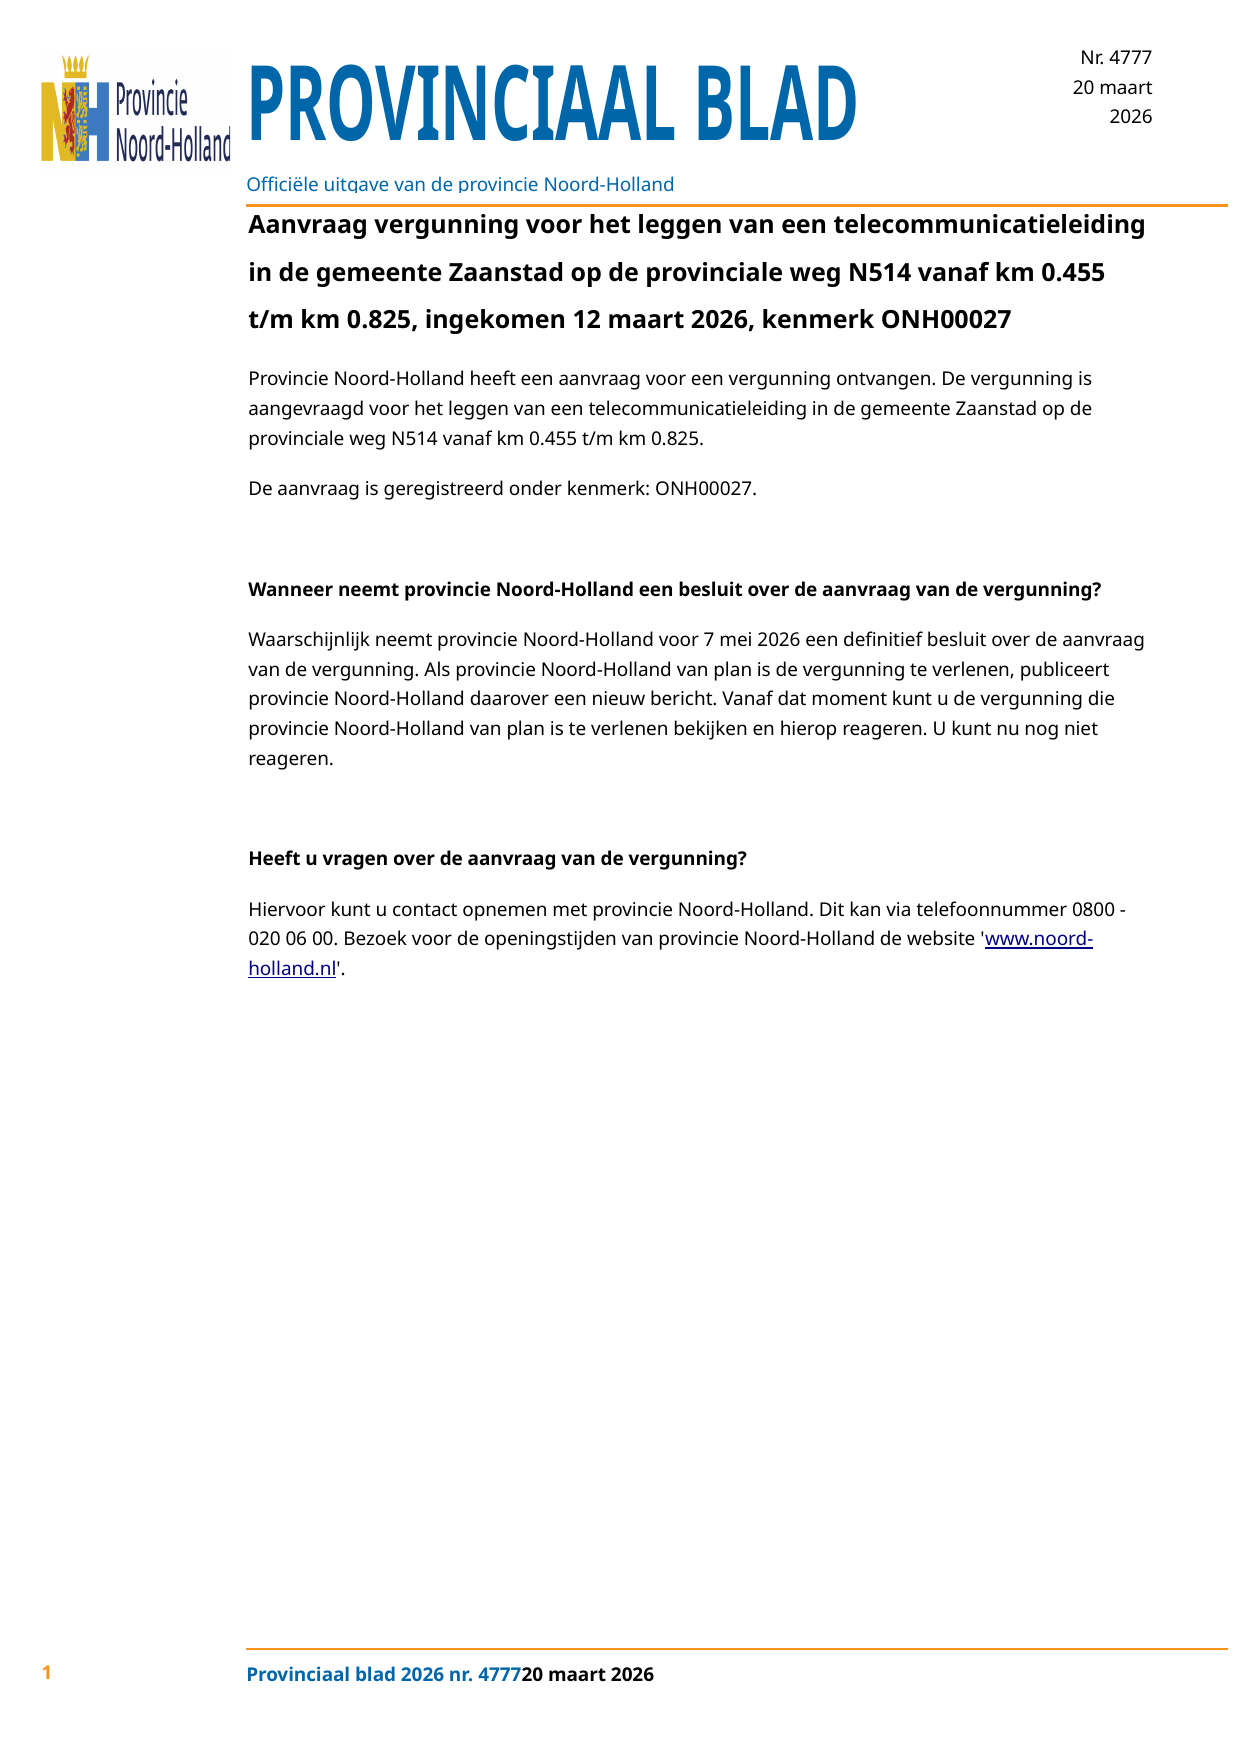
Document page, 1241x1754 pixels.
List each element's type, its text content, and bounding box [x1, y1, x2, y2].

text Heeft u vragen over de aanvraag van de vergunning? [248, 846, 1152, 871]
text Provincie Noord-Holland heeft een aanvraag voor een vergunning ontvangen. De vergunning is aangevraagd voor het leggen van een telecommunicatieleiding in de gemeente Zaanstad op de provinciale weg N514 vanaf km 0.455 t/m km 0.825. [248, 366, 1152, 450]
text Aanvraag vergunning voor het leggen van een telecommunicatieleiding in de gemeente Zaanstad op de provinciale weg N514 vanaf km 0.455 t/m km 0.825, ingekomen 12 maart 2026, kenmerk ONH00027 [248, 207, 1152, 336]
text Wanneer neemt provincie Noord-Holland een besluit over de aanvraag van de vergunning? [248, 576, 1152, 602]
picture [41, 47, 231, 172]
text De aanvraag is geregistreerd onder kenmerk: ONH00027. [248, 475, 1152, 501]
text Waarschijnlijk neemt provincie Noord-Holland voor 7 mei 2026 een definitief besluit over de aanvraag van de vergunning. Als provincie Noord-Holland van plan is de vergunning te verlenen, publiceert provincie Noord-Holland daarover een nieuw bericht. Vanaf dat moment kunt u de vergunning die provincie Noord-Holland van plan is te verlenen bekijken en hierop reageren. U kunt nu nog niet reageren. [248, 626, 1152, 770]
text Hiervoor kunt u contact opnemen met provincie Noord-Holland. Dit kan via telefoonnummer 0800 - 020 06 00. Bezoek voor de openingstijden van provincie Noord-Holland de website 'www.noord-holland.nl'. [248, 896, 1152, 981]
